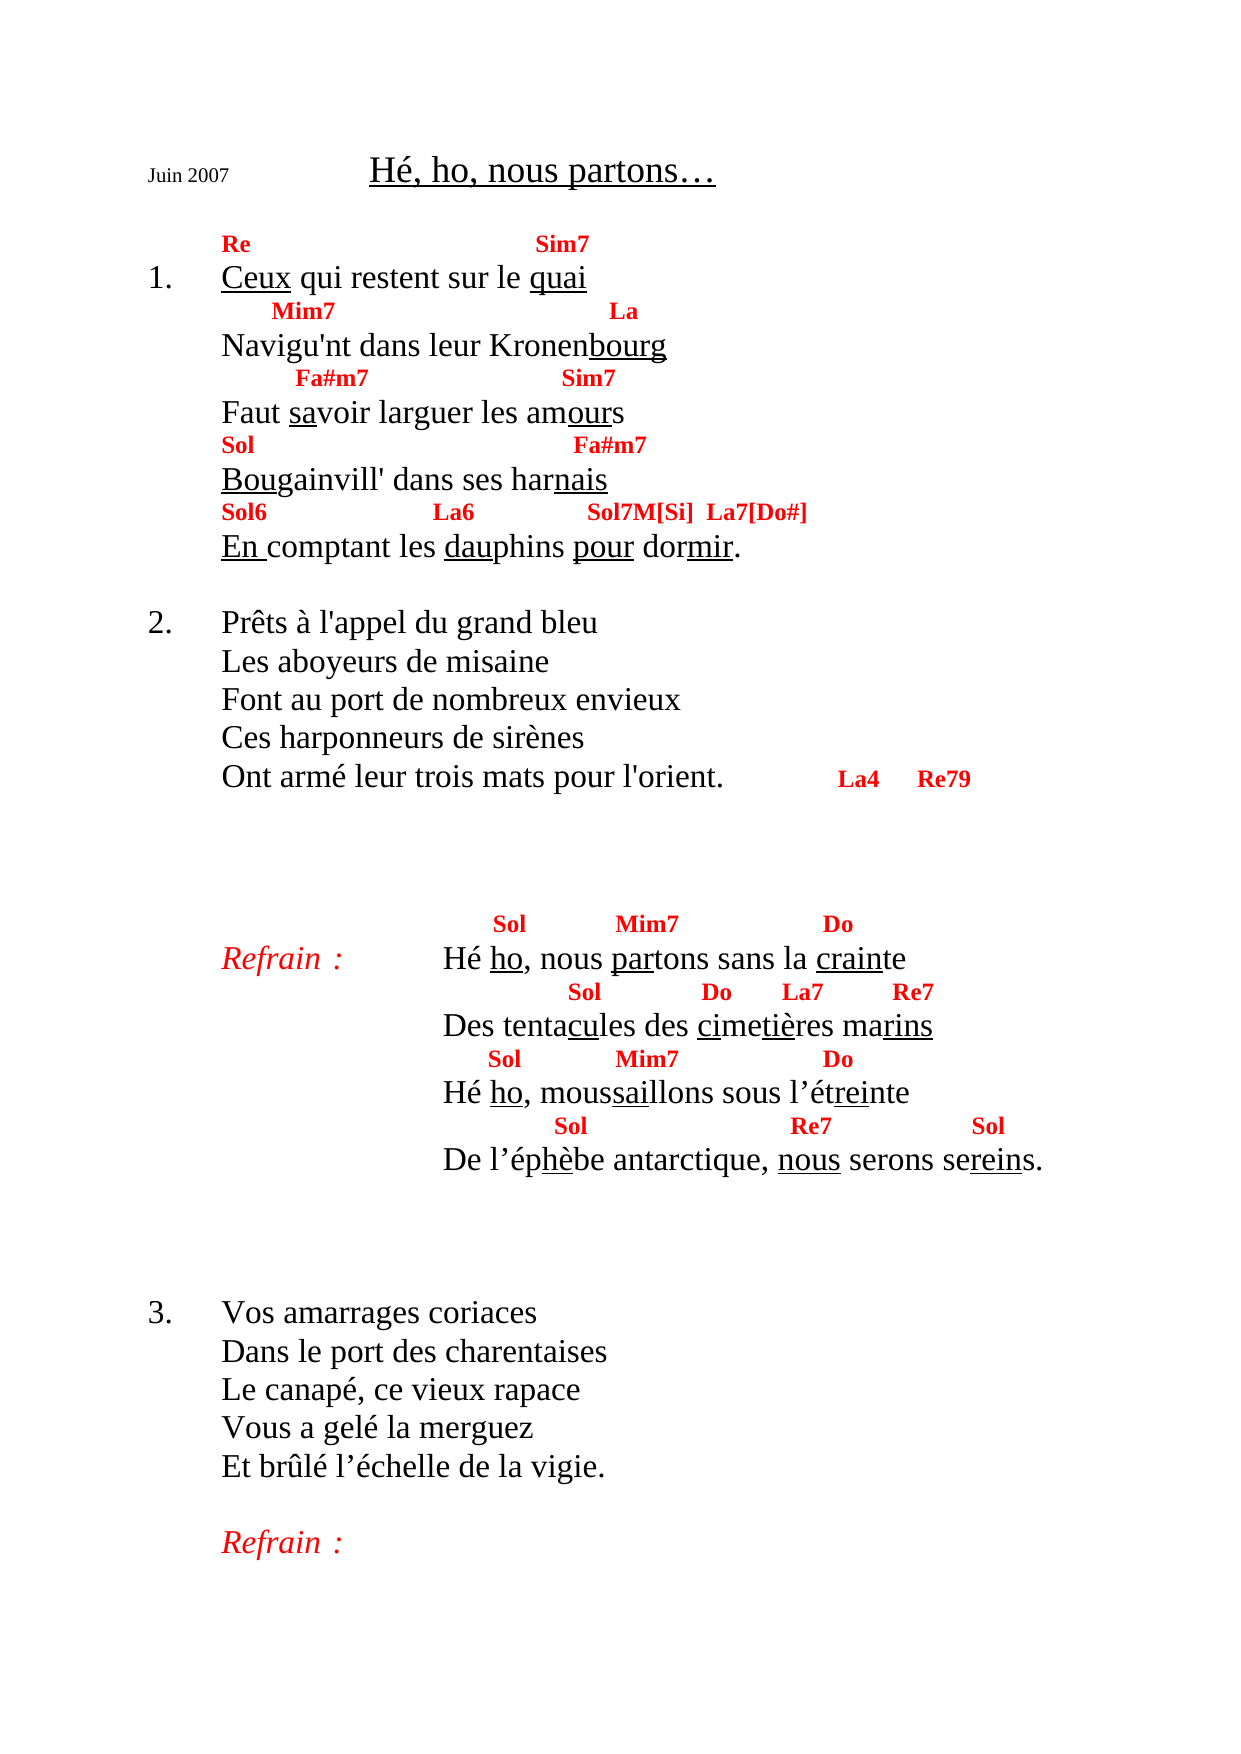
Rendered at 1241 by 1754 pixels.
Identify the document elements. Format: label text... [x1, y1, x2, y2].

text Sol Fa#m7 [221, 430, 1093, 459]
text Navigu'nt dans leur Kronenbourg [221, 325, 1093, 363]
text Sol Mim7 Do [221, 1044, 1093, 1072]
text Sol6 La6 Sol7M[Si] La7[Do#] [221, 497, 1093, 526]
text Refrain : Hé ho, nous partons sans la crainte [221, 938, 1093, 977]
text Et brûlé l’échelle de la vigie. [221, 1446, 1093, 1484]
text Dans le port des charentaises [221, 1331, 1093, 1369]
text Sol Re7 Sol [221, 1111, 1093, 1139]
text Des tentacules des cimetières marins [221, 1005, 1093, 1044]
text Sol Mim7 Do [221, 909, 1093, 938]
list Vos amarrages coriaces [148, 1293, 1093, 1331]
text Mim7 La [148, 296, 1093, 325]
list Prêts à l'appel du grand bleu [148, 603, 1093, 641]
text Fa#m7 Sim7 [221, 363, 1093, 392]
text Vous a gelé la merguez [221, 1408, 1093, 1446]
text Hé ho, moussaillons sous l’étreinte [221, 1072, 1093, 1111]
text En comptant les dauphins pour dormir. [221, 526, 1093, 564]
text Sol Do La7 Re7 [221, 977, 1093, 1005]
text De l’éphèbe antarctique, nous serons sereins. [221, 1139, 1093, 1178]
list Ceux qui restent sur le quai [148, 258, 1093, 296]
text Les aboyeurs de misaine Font au port de nombreux envieux Ces harponneurs de sirènes [221, 641, 1093, 756]
text Re Sim7 [148, 229, 1093, 258]
text Refrain : [221, 1523, 1093, 1561]
text Ont armé leur trois mats pour l'orient. La4 Re79 [148, 756, 1093, 794]
text Juin 2007 Hé, ho, nous partons… [148, 148, 1093, 191]
text Bougainvill' dans ses harnais [221, 459, 1093, 497]
text Faut savoir larguer les amours [221, 392, 1093, 430]
text Le canapé, ce vieux rapace [221, 1369, 1093, 1408]
